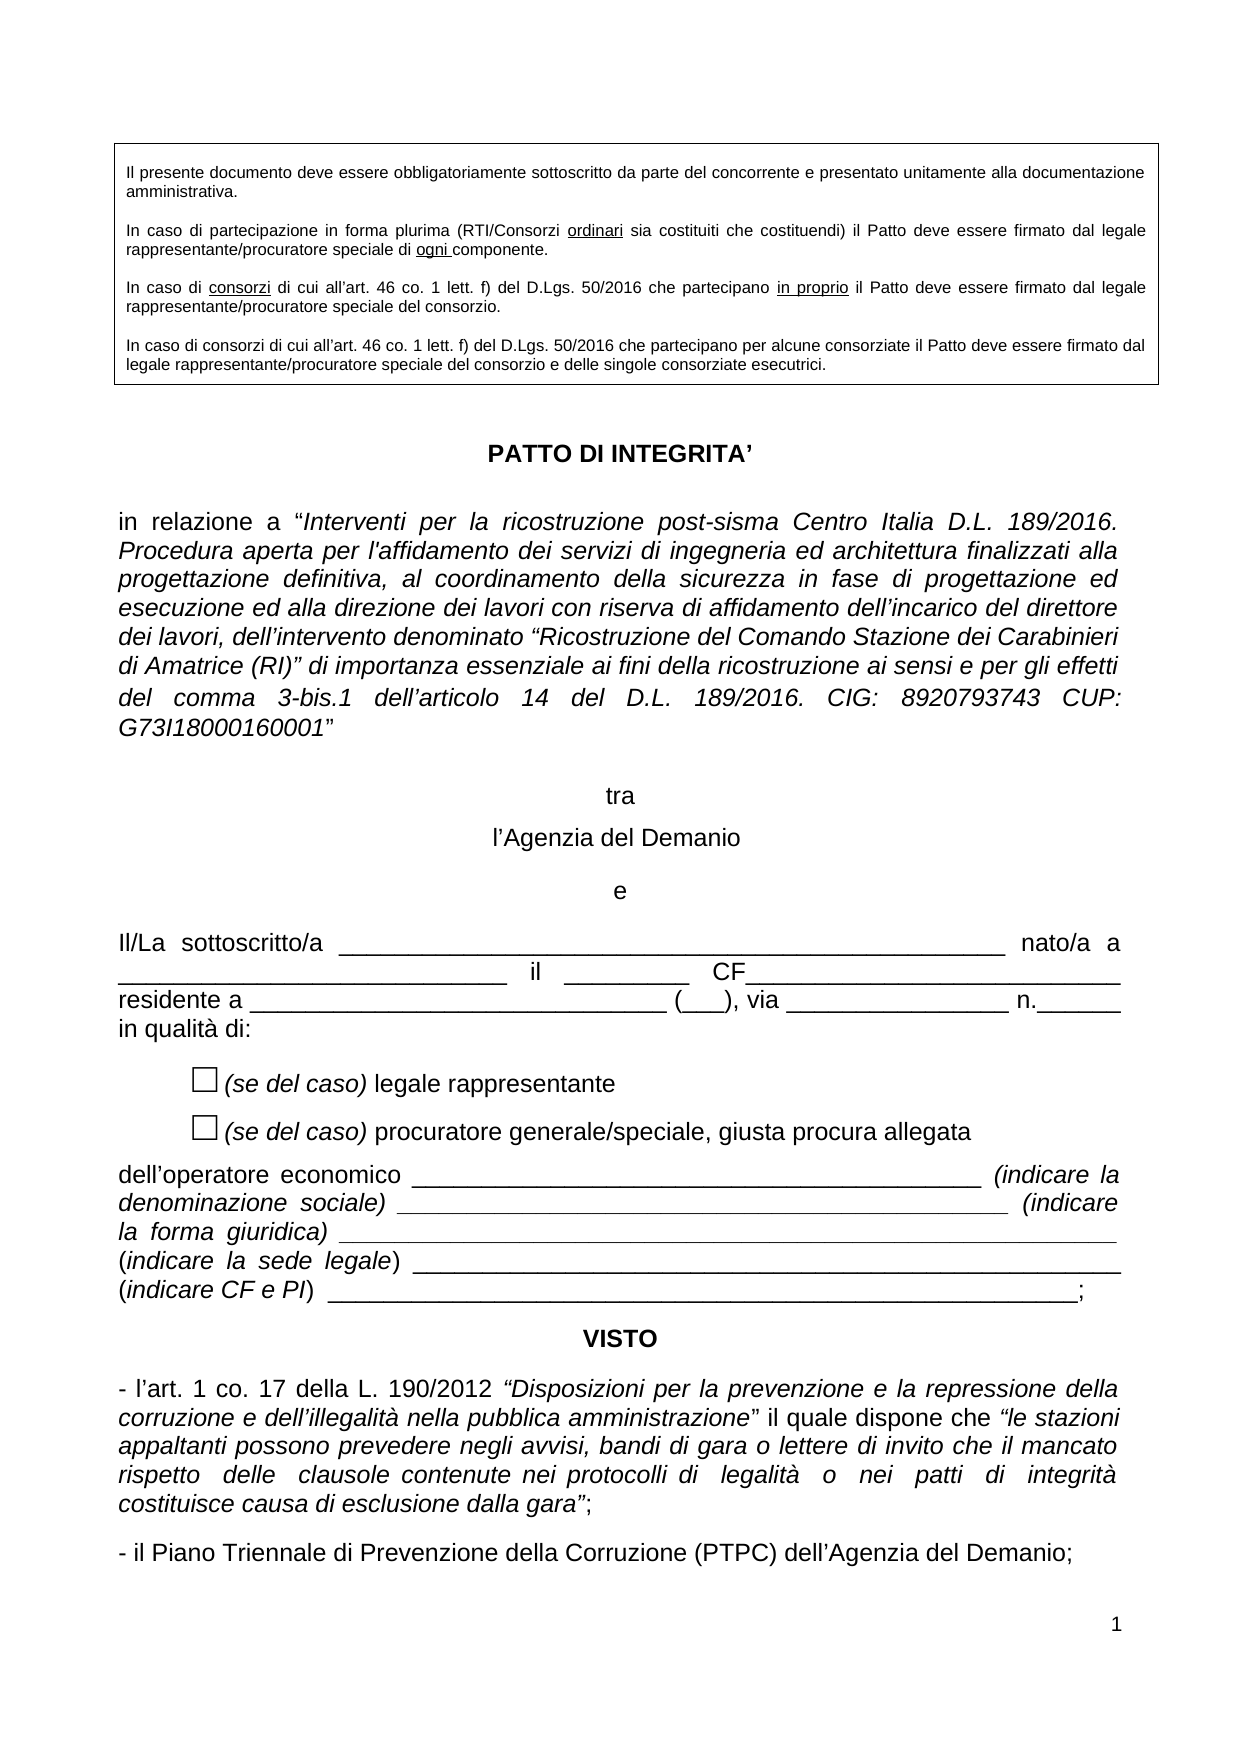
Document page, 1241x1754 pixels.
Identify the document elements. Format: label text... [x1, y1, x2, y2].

text l’Agenzia del Demanio [118, 823, 1122, 851]
text e [118, 876, 1122, 905]
text □ (se del caso) procuratore generale/speciale, giusta procura allegata [192, 1101, 1122, 1149]
text PATTO DI INTEGRITA’ [118, 439, 1122, 468]
table_header Il presente documento deve essere obbligatoriamente sottoscritto da parte del concorrente e presentato unitamente alla documentazione amministrativa. In caso di partecipazione in forma plurima (RTI/Consorzi ordinari sia costituiti che costituendi) il Patto deve essere firmato dal legale rappresentante/procuratore speciale di ogni componente. In caso di consorzi di cui all’art. 46 co. 1 lett. f) del D.Lgs. 50/2016 che partecipano in proprio il Patto deve essere firmato dal legale rappresentante/procuratore speciale del consorzio. In caso di consorzi di cui all’art. 46 co. 1 lett. f) del D.Lgs. 50/2016 che partecipano per alcune consorziate il Patto deve essere firmato dal legale rappresentante/procuratore speciale del consorzio e delle singole consorziate esecutrici. [115, 144, 1158, 384]
text tra [118, 781, 1122, 810]
text - l’art. 1 co. 17 della L. 190/2012 “Disposizioni per la prevenzione e la repressione della corruzione e dell’illegalità nella pubblica amministrazione” il quale dispone che “le stazioni appaltanti possono prevedere negli avvisi, bandi di gara o lettere di invito che il mancato rispetto delle clausole contenute nei protocolli di legalità o nei patti di integrità costituisce causa di esclusione dalla gara”; [118, 1374, 1122, 1518]
text - il Piano Triennale di Prevenzione della Corruzione (PTPC) dell’Agenzia del Demanio; [118, 1538, 1122, 1567]
text □ (se del caso) legale rappresentante [192, 1053, 1122, 1101]
text in relazione a “Interventi per la ricostruzione post-sisma Centro Italia D.L. 189/2016. Procedura aperta per l'affidamento dei servizi di ingegneria ed architettura finalizzati alla progettazione definitiva, al coordinamento della sicurezza in fase di progettazione ed esecuzione ed alla direzione dei lavori con riserva di affidamento dell’incarico del direttore dei lavori, dell’intervento denominato “Ricostruzione del Comando Stazione dei Carabinieri di Amatrice (RI)” di importanza essenziale ai fini della ricostruzione ai sensi e per gli effetti del comma 3-bis.1 dell’articolo 14 del D.L. 189/2016. CIG: 8920793743 CUP: G73I18000160001” [118, 507, 1122, 742]
text dell’operatore economico _________________________________________ (indicare la denominazione sociale) ____________________________________________ (indicare la forma giuridica) ________________________________________________________ (indicare la sede legale) ___________________________________________________ (indicare CF e PI) ______________________________________________________; [118, 1160, 1122, 1303]
text VISTO [118, 1324, 1122, 1353]
text Il/La sottoscritto/a ________________________________________________ nato/a a ____________________________ il _________ CF___________________________ residente a ______________________________ (___), via ________________ n.______ in qualità di: [118, 928, 1122, 1043]
